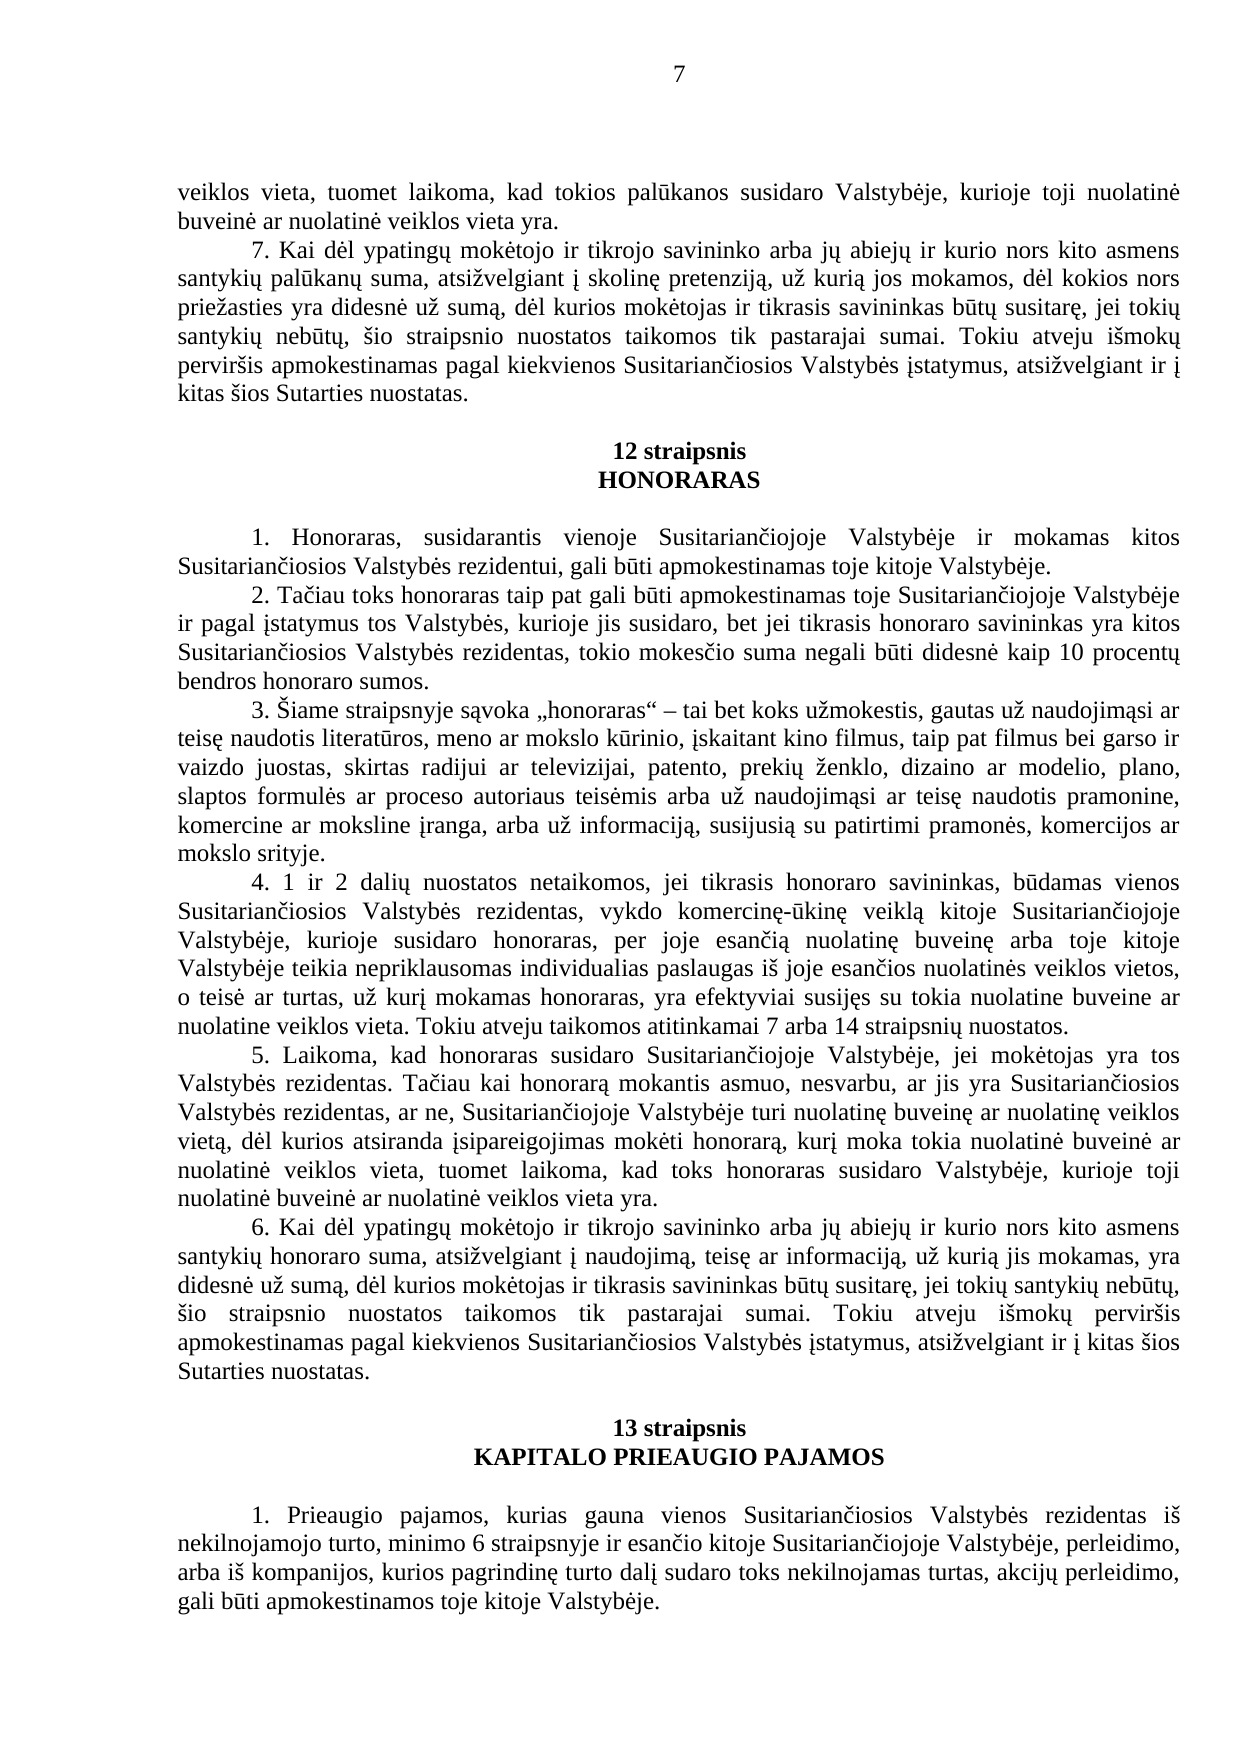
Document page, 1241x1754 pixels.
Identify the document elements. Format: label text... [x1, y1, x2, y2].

text 4. 1 ir 2 dalių nuostatos netaikomos, jei tikrasis honoraro savininkas, būdamas vienos Susitariančiosios Valstybės rezidentas, vykdo komercinę-ūkinę veiklą kitoje Susitariančiojoje Valstybėje, kurioje susidaro honoraras, per joje esančią nuolatinę buveinę arba toje kitoje Valstybėje teikia nepriklausomas individualias paslaugas iš joje esančios nuolatinės veiklos vietos, o teisė ar turtas, už kurį mokamas honoraras, yra efektyviai susijęs su tokia nuolatine buveine ar nuolatine veiklos vieta. Tokiu atveju taikomos atitinkamai 7 arba 14 straipsnių nuostatos. [177, 867, 1181, 1040]
text 7. Kai dėl ypatingų mokėtojo ir tikrojo savininko arba jų abiejų ir kurio nors kito asmens santykių palūkanų suma, atsižvelgiant į skolinę pretenziją, už kurią jos mokamos, dėl kokios nors priežasties yra didesnė už sumą, dėl kurios mokėtojas ir tikrasis savininkas būtų susitarę, jei tokių santykių nebūtų, šio straipsnio nuostatos taikomos tik pastarajai sumai. Tokiu atveju išmokų perviršis apmokestinamas pagal kiekvienos Susitariančiosios Valstybės įstatymus, atsižvelgiant ir į kitas šios Sutarties nuostatas. [177, 235, 1181, 407]
text 1. Honoraras, susidarantis vienoje Susitariančiojoje Valstybėje ir mokamas kitos Susitariančiosios Valstybės rezidentui, gali būti apmokestinamas toje kitoje Valstybėje. [177, 522, 1181, 580]
text HONORARAS [177, 465, 1181, 493]
text KAPITALO PRIEAUGIO PAJAMOS [177, 1442, 1181, 1471]
text veiklos vieta, tuomet laikoma, kad tokios palūkanos susidaro Valstybėje, kurioje toji nuolatinė buveinė ar nuolatinė veiklos vieta yra. [177, 177, 1181, 235]
text 1. Prieaugio pajamos, kurias gauna vienos Susitariančiosios Valstybės rezidentas iš nekilnojamojo turto, minimo 6 straipsnyje ir esančio kitoje Susitariančiojoje Valstybėje, perleidimo, arba iš kompanijos, kurios pagrindinę turto dalį sudaro toks nekilnojamas turtas, akcijų perleidimo, gali būti apmokestinamos toje kitoje Valstybėje. [177, 1500, 1181, 1615]
text 13 straipsnis [177, 1413, 1181, 1442]
text 3. Šiame straipsnyje sąvoka „honoraras“ – tai bet koks užmokestis, gautas už naudojimąsi ar teisę naudotis literatūros, meno ar mokslo kūrinio, įskaitant kino filmus, taip pat filmus bei garso ir vaizdo juostas, skirtas radijui ar televizijai, patento, prekių ženklo, dizaino ar modelio, plano, slaptos formulės ar proceso autoriaus teisėmis arba už naudojimąsi ar teisę naudotis pramonine, komercine ar moksline įranga, arba už informaciją, susijusią su patirtimi pramonės, komercijos ar mokslo srityje. [177, 695, 1181, 867]
text 12 straipsnis [177, 436, 1181, 465]
text 2. Tačiau toks honoraras taip pat gali būti apmokestinamas toje Susitariančiojoje Valstybėje ir pagal įstatymus tos Valstybės, kurioje jis susidaro, bet jei tikrasis honoraro savininkas yra kitos Susitariančiosios Valstybės rezidentas, tokio mokesčio suma negali būti didesnė kaip 10 procentų bendros honoraro sumos. [177, 580, 1181, 695]
text 5. Laikoma, kad honoraras susidaro Susitariančiojoje Valstybėje, jei mokėtojas yra tos Valstybės rezidentas. Tačiau kai honorarą mokantis asmuo, nesvarbu, ar jis yra Susitariančiosios Valstybės rezidentas, ar ne, Susitariančiojoje Valstybėje turi nuolatinę buveinę ar nuolatinę veiklos vietą, dėl kurios atsiranda įsipareigojimas mokėti honorarą, kurį moka tokia nuolatinė buveinė ar nuolatinė veiklos vieta, tuomet laikoma, kad toks honoraras susidaro Valstybėje, kurioje toji nuolatinė buveinė ar nuolatinė veiklos vieta yra. [177, 1040, 1181, 1212]
text 6. Kai dėl ypatingų mokėtojo ir tikrojo savininko arba jų abiejų ir kurio nors kito asmens santykių honoraro suma, atsižvelgiant į naudojimą, teisę ar informaciją, už kurią jis mokamas, yra didesnė už sumą, dėl kurios mokėtojas ir tikrasis savininkas būtų susitarę, jei tokių santykių nebūtų, šio straipsnio nuostatos taikomos tik pastarajai sumai. Tokiu atveju išmokų perviršis apmokestinamas pagal kiekvienos Susitariančiosios Valstybės įstatymus, atsižvelgiant ir į kitas šios Sutarties nuostatas. [177, 1212, 1181, 1385]
